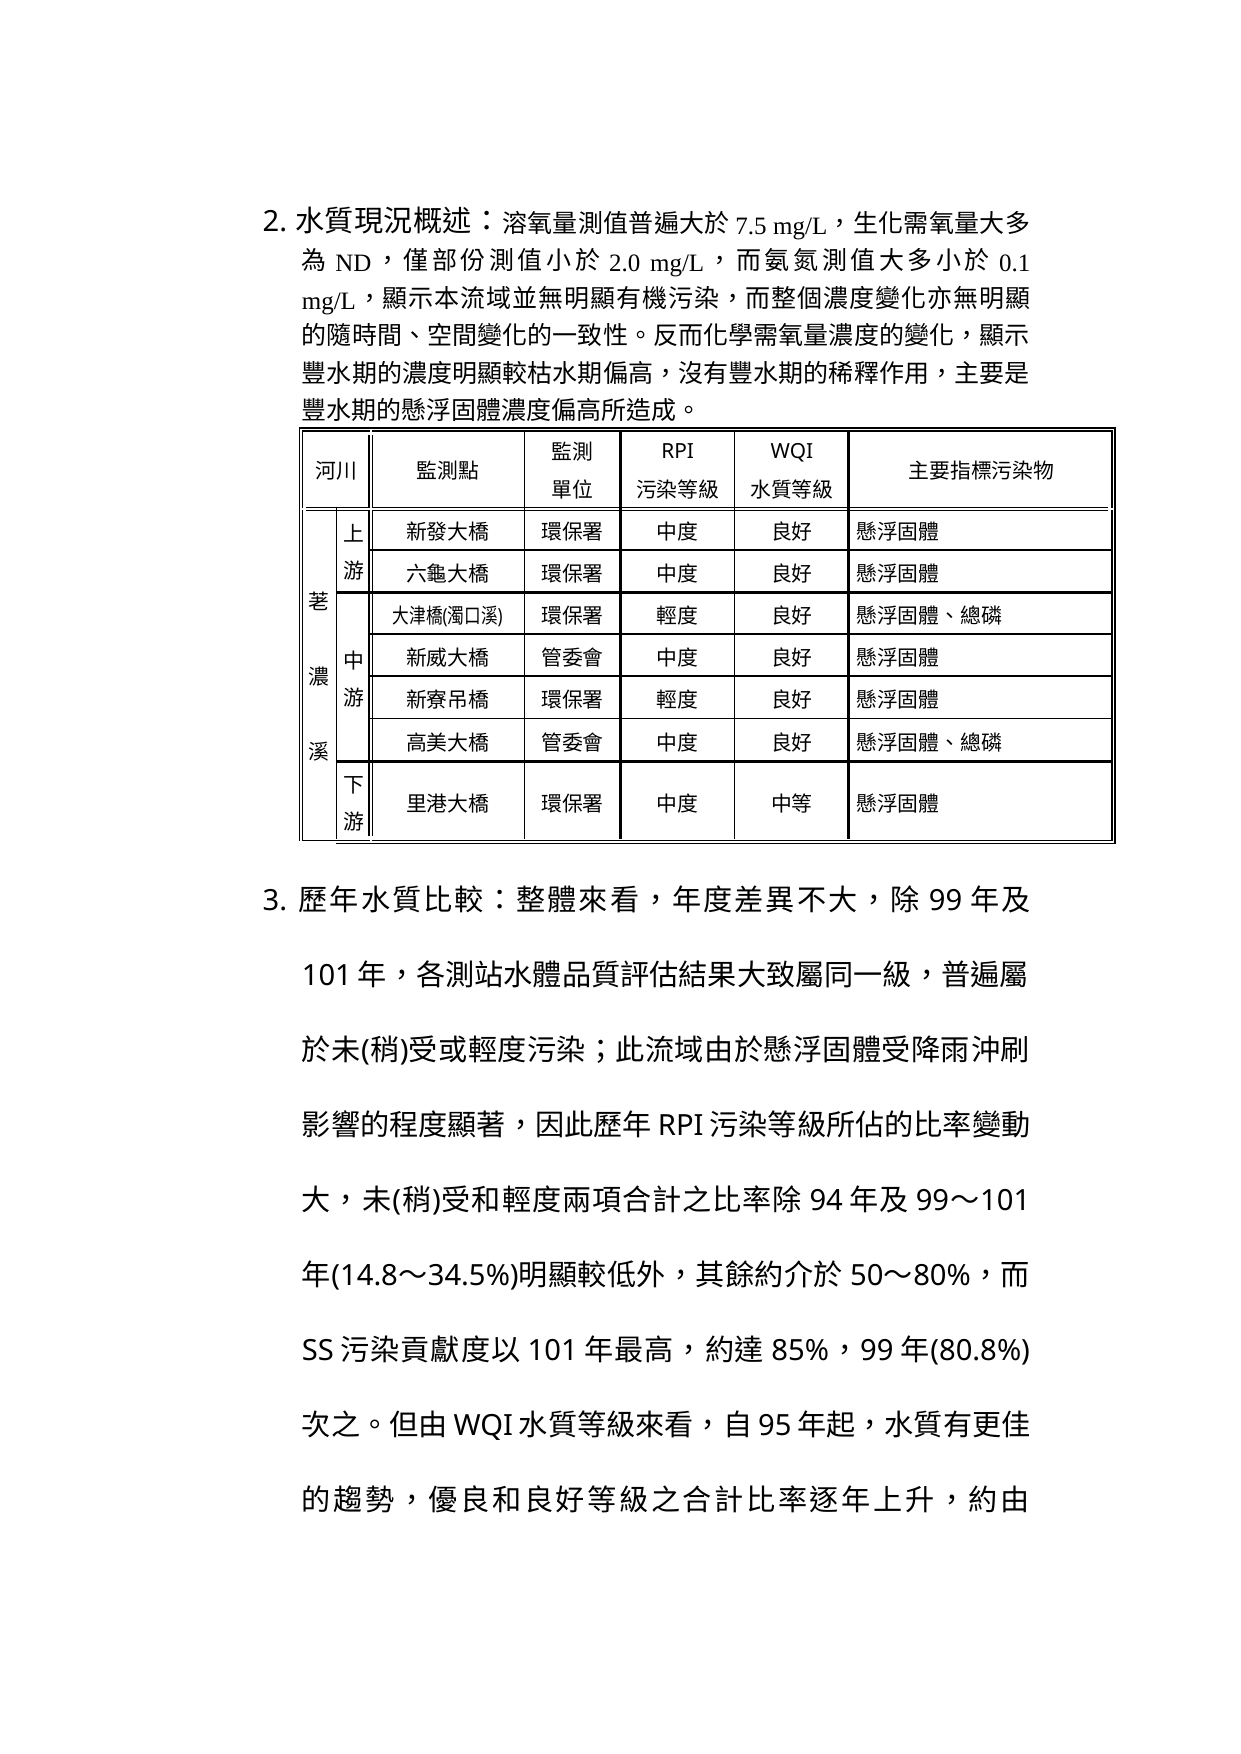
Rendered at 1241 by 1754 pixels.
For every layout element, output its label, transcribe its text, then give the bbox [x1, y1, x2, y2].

table_cell 輕度 [622, 677, 734, 718]
table_cell 環保署 [525, 511, 619, 549]
table_cell 新寮吊橋 [373, 677, 524, 718]
table_cell 環保署 [525, 551, 619, 591]
table_cell 下游 [337, 763, 371, 839]
text 3. 歷年水質比較：整體來看，年度差異不大，除99年及101年，各測站水體品質評估結果大致屬同一級，普遍屬於未(稍)受或輕度污染；此流域由於懸浮固體受降雨沖刷影響的程度顯著，因此歷年RPI污染等級所佔的比率變動大，未(稍)受和輕度兩項合計之比率除94年及99～101年(14.8～34.5%)明顯較低外，其餘約介於50～80%，而SS污染貢獻度以101年最高，約達85%，99年(80.8%)次之。但由WQI水質等級來看，自95年起，水質有更佳的趨勢，優良和良好等級之合計比率逐年上升，約由 [262, 844, 1030, 1519]
table_header 主要指標污染物 [850, 432, 1111, 507]
table_cell 環保署 [525, 763, 619, 839]
table_cell 良好 [735, 511, 847, 549]
table_cell 懸浮固體 [850, 551, 1111, 591]
table_cell 懸浮固體 [850, 677, 1111, 718]
table_cell 良好 [735, 551, 847, 591]
table_cell 輕度 [622, 594, 734, 633]
table_header 監測點 [371, 431, 524, 507]
table_cell 環保署 [525, 594, 619, 633]
table_cell 良好 [735, 594, 847, 633]
table_header WQI 水質等級 [735, 432, 847, 507]
table_cell 荖 濃 溪 [301, 507, 336, 839]
table_cell 上游 [337, 511, 368, 591]
table_cell 管委會 [525, 719, 619, 760]
table_cell 良好 [735, 635, 847, 675]
text 2. 水質現況概述：溶氧量測值普遍大於7.5 mg/L，生化需氧量大多為ND，僅部份測值小於2.0 mg/L，而氨氮測值大多小於0.1 mg/L，顯示本流域並無明顯有機污染，而整個濃度變化亦無明顯的隨時間、空間變化的一致性。反而化學需氧量濃度的變化，顯示豐水期的濃度明顯較枯水期偏高，沒有豐水期的稀釋作用，主要是豐水期的懸浮固體濃度偏高所造成。 [262, 164, 1030, 427]
table_cell 新威大橋 [373, 635, 524, 675]
table_cell 中游 [337, 594, 368, 760]
table_cell 懸浮固體 [850, 507, 1113, 549]
table_cell 大津橋(濁口溪) [373, 594, 524, 633]
table_cell 中度 [622, 719, 734, 760]
table_cell 中等 [735, 763, 847, 839]
table_cell 中度 [622, 635, 734, 675]
table_cell 高美大橋 [373, 719, 524, 760]
table_cell 環保署 [525, 677, 619, 718]
table_header RPI 污染等級 [622, 432, 734, 507]
table_cell 里港大橋 [371, 763, 524, 839]
table_cell 六龜大橋 [373, 551, 524, 591]
table_cell 懸浮固體、總磷 [850, 594, 1111, 633]
table_cell 中度 [622, 763, 734, 839]
table_cell 良好 [735, 677, 847, 718]
table_header 河川 [301, 429, 371, 507]
table_cell 懸浮固體、總磷 [850, 719, 1111, 760]
table_cell 中度 [622, 551, 734, 591]
table_header 監測 單位 [525, 432, 619, 507]
table_cell 懸浮固體 [850, 763, 1111, 839]
table_cell 新發大橋 [373, 511, 524, 549]
table_cell 中度 [622, 511, 734, 549]
table_cell 懸浮固體 [850, 635, 1111, 675]
table_cell 良好 [735, 719, 847, 760]
table_cell 管委會 [525, 635, 619, 675]
